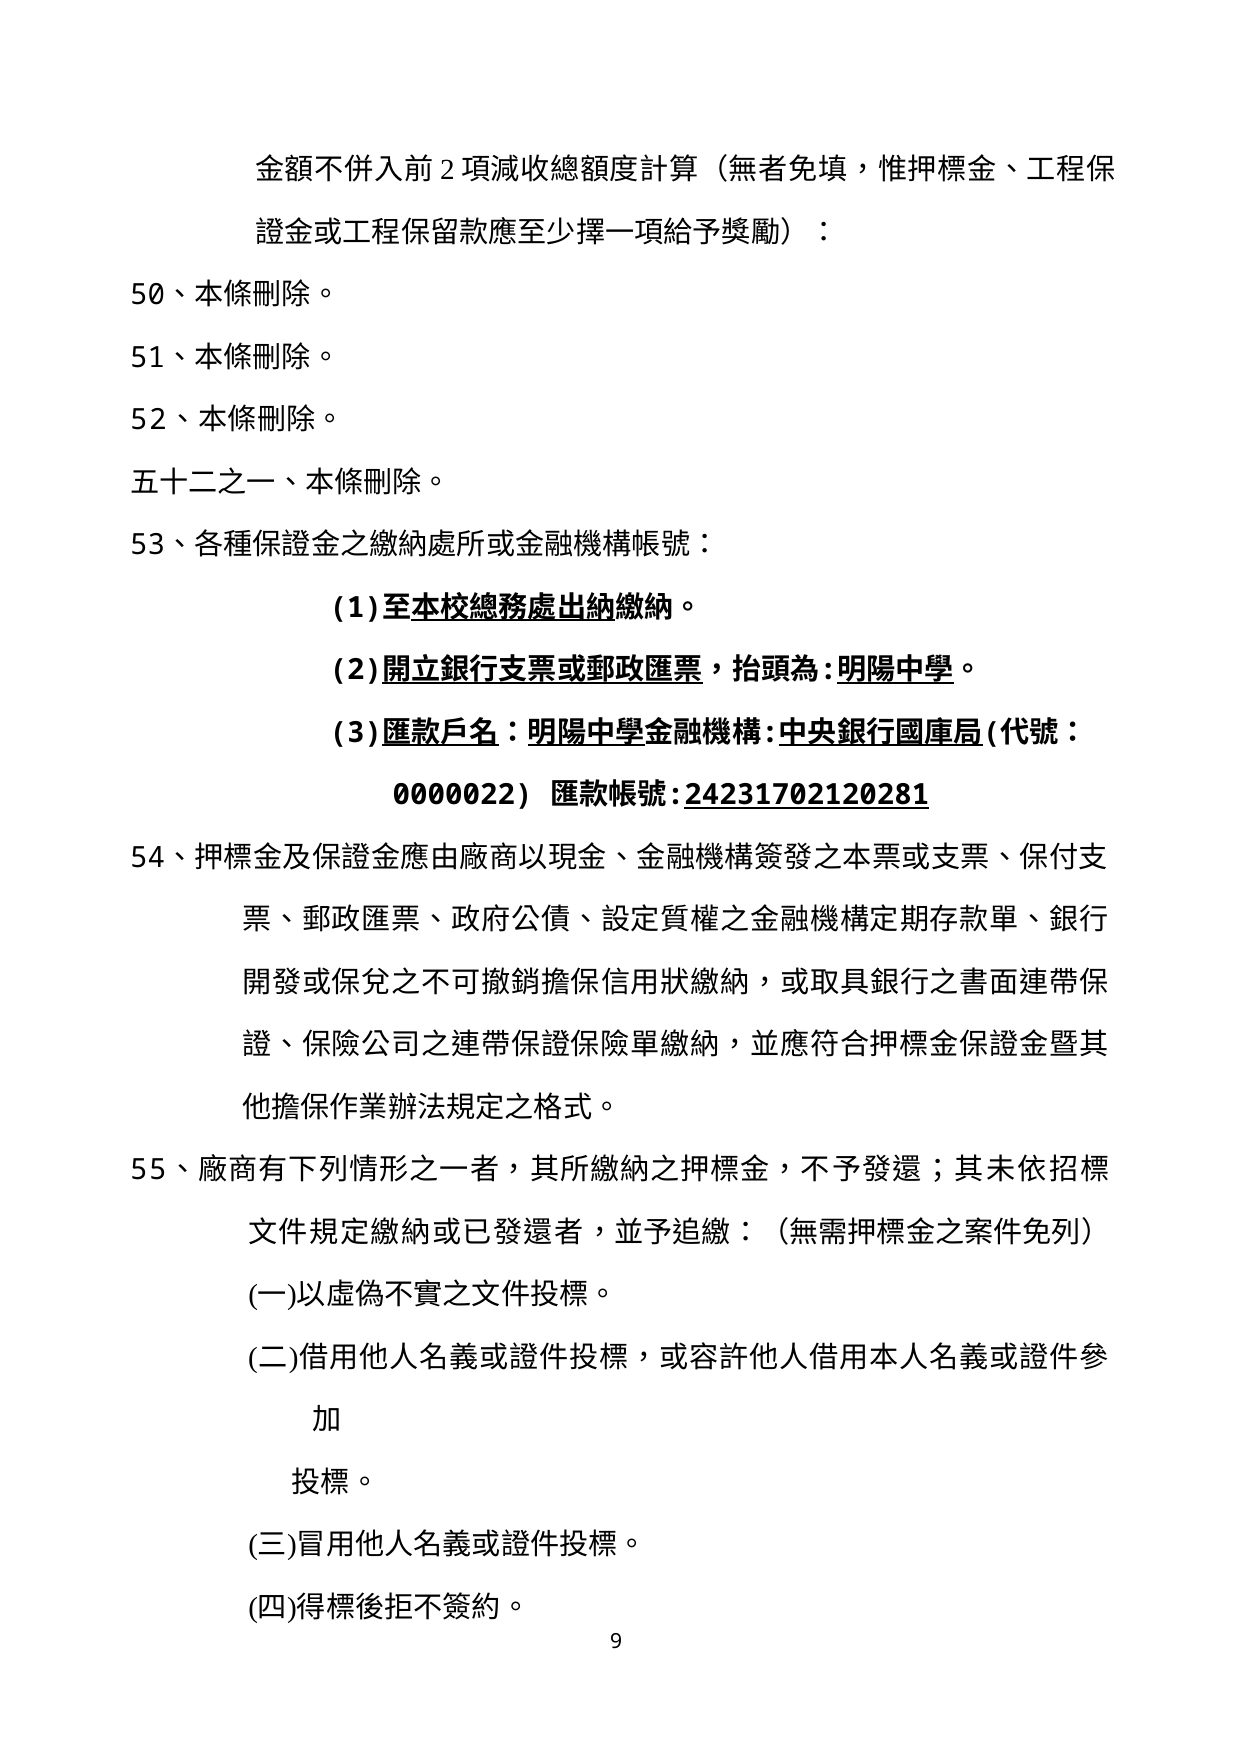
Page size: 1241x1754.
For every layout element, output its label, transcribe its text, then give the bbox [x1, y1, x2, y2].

text (四)得標後拒不簽約。 [248, 1563, 1110, 1625]
text 投標。 [291, 1438, 1110, 1500]
text 金額不併入前2項減收總額度計算（無者免填，惟押標金、工程保證金或工程保留款應至少擇一項給予獎勵）： [255, 125, 1117, 250]
text (1)至本校總務處出納繳納。 [189, 563, 1110, 625]
list 廠商有下列情形之一者，其所繳納之押標金，不予發還；其未依招標文件規定繳納或已發還者，並予追繳：（無需押標金之案件免列） [130, 1125, 1110, 1250]
list 本條刪除。 [130, 313, 1110, 375]
list 押標金及保證金應由廠商以現金、金融機構簽發之本票或支票、保付支票、郵政匯票、政府公債、設定質權之金融機構定期存款單、銀行開發或保兌之不可撤銷擔保信用狀繳納，或取具銀行之書面連帶保證、保險公司之連帶保證保險單繳納，並應符合押標金保證金暨其他擔保作業辦法規定之格式。 [130, 813, 1110, 1125]
list 本條刪除。 [130, 375, 1110, 438]
text 五十二之一、本條刪除。 [130, 438, 1110, 500]
text (3)匯款戶名：明陽中學金融機構:中央銀行國庫局(代號： [189, 688, 1125, 750]
text (2)開立銀行支票或郵政匯票，抬頭為:明陽中學。 [189, 625, 1110, 688]
list 各種保證金之繳納處所或金融機構帳號： [130, 500, 1110, 563]
list 本條刪除。 [130, 250, 1110, 313]
text (三)冒用他人名義或證件投標。 [248, 1500, 1110, 1563]
text (一)以虛偽不實之文件投標。 [248, 1250, 1110, 1313]
text (二)借用他人名義或證件投標，或容許他人借用本人名義或證件參加 [248, 1313, 1110, 1438]
text 0000022) 匯款帳號:24231702120281 [130, 750, 1110, 813]
